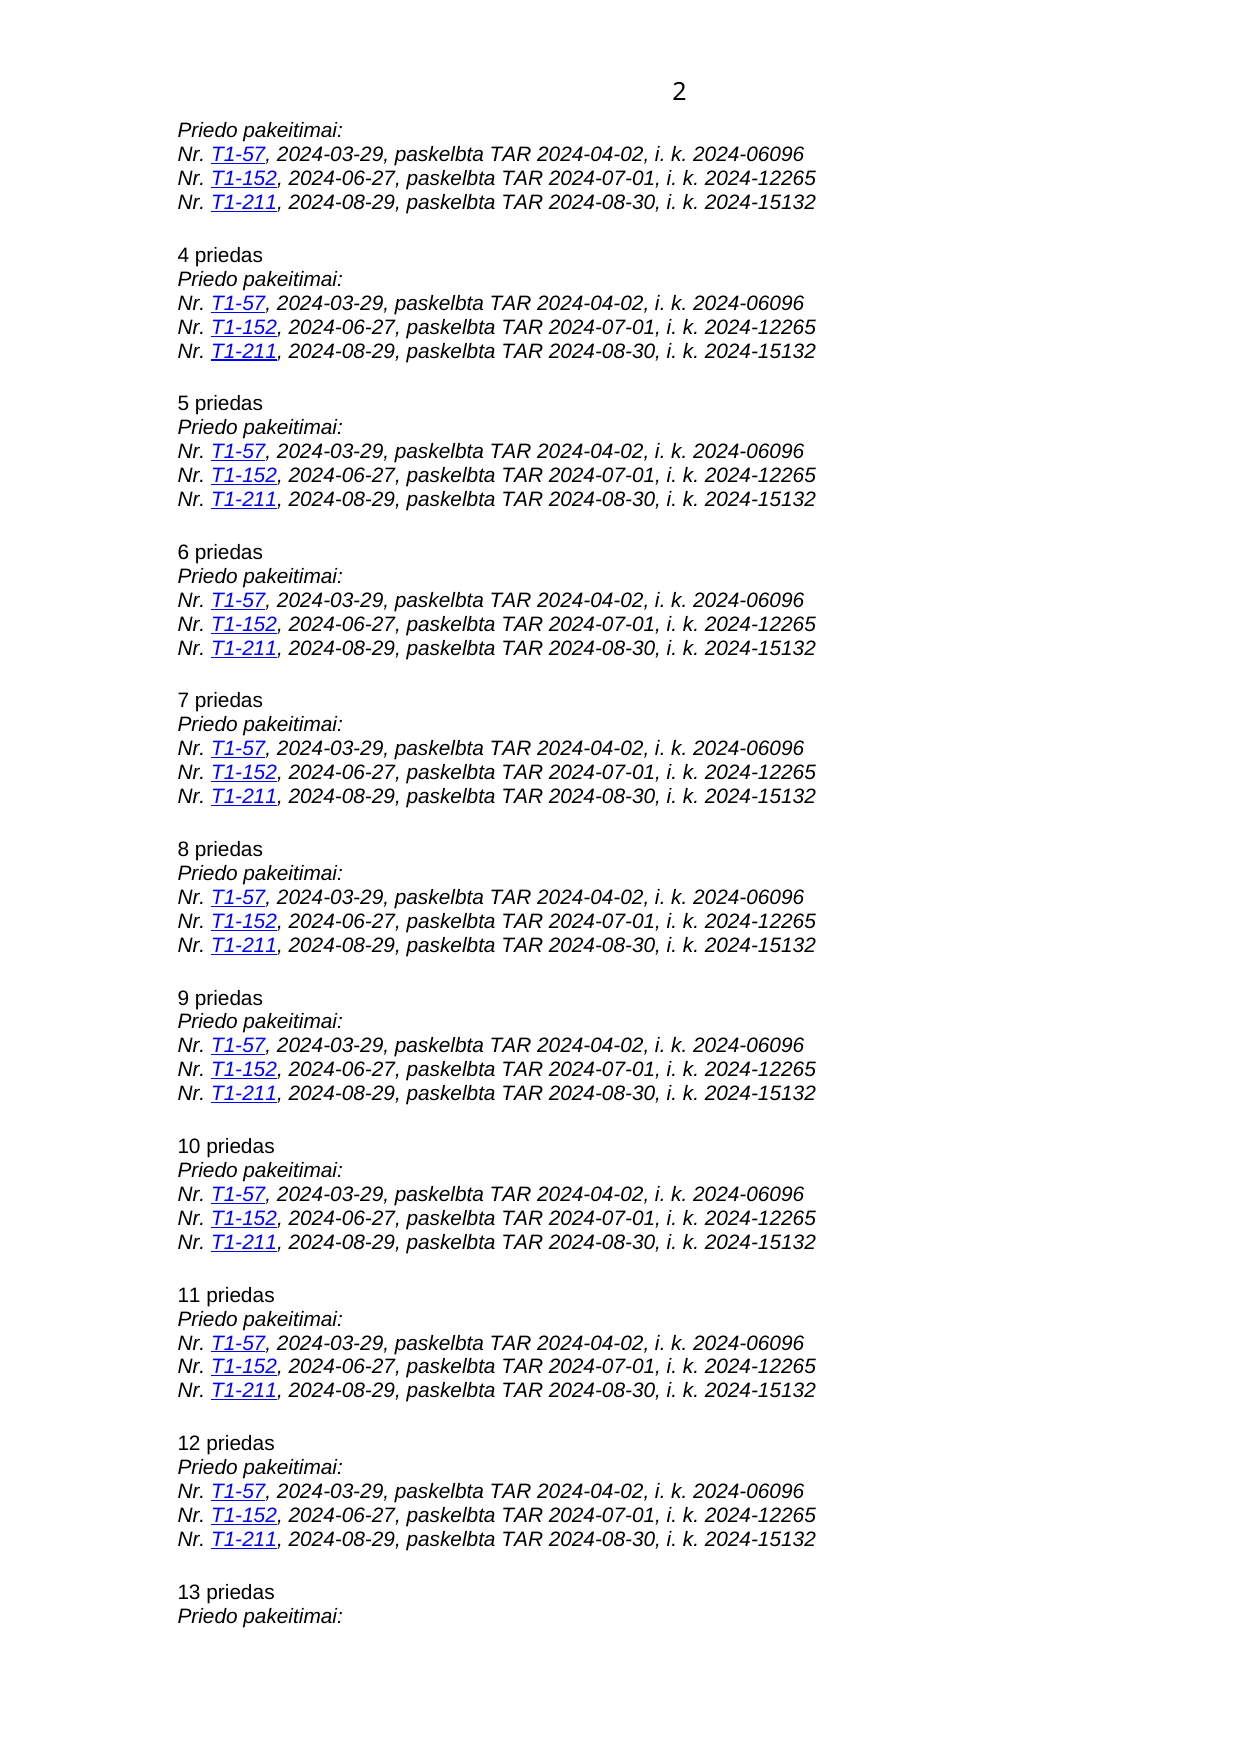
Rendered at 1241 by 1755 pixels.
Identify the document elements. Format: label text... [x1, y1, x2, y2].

text Nr. T1-211, 2024-08-29, paskelbta TAR 2024-08-30, i. k. 2024-15132 [177, 487, 1181, 511]
text Nr. T1-57, 2024-03-29, paskelbta TAR 2024-04-02, i. k. 2024-06096 [177, 1479, 1181, 1503]
text 12 priedas [177, 1431, 1181, 1455]
text Priedo pakeitimai: [177, 267, 1181, 291]
text Nr. T1-57, 2024-03-29, paskelbta TAR 2024-04-02, i. k. 2024-06096 [177, 1182, 1181, 1206]
text Priedo pakeitimai: [177, 564, 1181, 588]
text Nr. T1-57, 2024-03-29, paskelbta TAR 2024-04-02, i. k. 2024-06096 [177, 1330, 1181, 1354]
text Nr. T1-152, 2024-06-27, paskelbta TAR 2024-07-01, i. k. 2024-12265 [177, 463, 1181, 487]
text 6 priedas [177, 540, 1181, 564]
text Nr. T1-152, 2024-06-27, paskelbta TAR 2024-07-01, i. k. 2024-12265 [177, 1206, 1181, 1230]
text Nr. T1-152, 2024-06-27, paskelbta TAR 2024-07-01, i. k. 2024-12265 [177, 1503, 1181, 1527]
text Nr. T1-57, 2024-03-29, paskelbta TAR 2024-04-02, i. k. 2024-06096 [177, 736, 1181, 760]
text Nr. T1-211, 2024-08-29, paskelbta TAR 2024-08-30, i. k. 2024-15132 [177, 636, 1181, 659]
text 9 priedas [177, 985, 1181, 1009]
text Nr. T1-152, 2024-06-27, paskelbta TAR 2024-07-01, i. k. 2024-12265 [177, 760, 1181, 784]
text Nr. T1-211, 2024-08-29, paskelbta TAR 2024-08-30, i. k. 2024-15132 [177, 1081, 1181, 1105]
text Nr. T1-57, 2024-03-29, paskelbta TAR 2024-04-02, i. k. 2024-06096 [177, 1033, 1181, 1057]
text 13 priedas [177, 1579, 1181, 1603]
text Nr. T1-211, 2024-08-29, paskelbta TAR 2024-08-30, i. k. 2024-15132 [177, 190, 1181, 214]
text Priedo pakeitimai: [177, 1009, 1181, 1033]
text Nr. T1-57, 2024-03-29, paskelbta TAR 2024-04-02, i. k. 2024-06096 [177, 142, 1181, 166]
text 11 priedas [177, 1282, 1181, 1306]
text Priedo pakeitimai: [177, 118, 1181, 142]
text Nr. T1-152, 2024-06-27, paskelbta TAR 2024-07-01, i. k. 2024-12265 [177, 166, 1181, 190]
text Nr. T1-152, 2024-06-27, paskelbta TAR 2024-07-01, i. k. 2024-12265 [177, 1354, 1181, 1378]
text Nr. T1-57, 2024-03-29, paskelbta TAR 2024-04-02, i. k. 2024-06096 [177, 588, 1181, 612]
text Priedo pakeitimai: [177, 861, 1181, 885]
text Nr. T1-57, 2024-03-29, paskelbta TAR 2024-04-02, i. k. 2024-06096 [177, 885, 1181, 909]
text Nr. T1-152, 2024-06-27, paskelbta TAR 2024-07-01, i. k. 2024-12265 [177, 909, 1181, 933]
text Nr. T1-211, 2024-08-29, paskelbta TAR 2024-08-30, i. k. 2024-15132 [177, 784, 1181, 808]
text Nr. T1-57, 2024-03-29, paskelbta TAR 2024-04-02, i. k. 2024-06096 [177, 291, 1181, 314]
text 5 priedas [177, 391, 1181, 415]
text 4 priedas [177, 243, 1181, 267]
text Nr. T1-152, 2024-06-27, paskelbta TAR 2024-07-01, i. k. 2024-12265 [177, 612, 1181, 636]
text Priedo pakeitimai: [177, 1455, 1181, 1479]
text Nr. T1-211, 2024-08-29, paskelbta TAR 2024-08-30, i. k. 2024-15132 [177, 933, 1181, 957]
text Nr. T1-152, 2024-06-27, paskelbta TAR 2024-07-01, i. k. 2024-12265 [177, 314, 1181, 338]
text Priedo pakeitimai: [177, 1603, 1181, 1627]
text Nr. T1-211, 2024-08-29, paskelbta TAR 2024-08-30, i. k. 2024-15132 [177, 338, 1181, 362]
text Nr. T1-211, 2024-08-29, paskelbta TAR 2024-08-30, i. k. 2024-15132 [177, 1378, 1181, 1402]
text Nr. T1-57, 2024-03-29, paskelbta TAR 2024-04-02, i. k. 2024-06096 [177, 439, 1181, 463]
text Priedo pakeitimai: [177, 1158, 1181, 1182]
text Priedo pakeitimai: [177, 712, 1181, 736]
text Priedo pakeitimai: [177, 415, 1181, 439]
text 10 priedas [177, 1134, 1181, 1158]
text 7 priedas [177, 688, 1181, 712]
text Nr. T1-211, 2024-08-29, paskelbta TAR 2024-08-30, i. k. 2024-15132 [177, 1230, 1181, 1254]
text Nr. T1-211, 2024-08-29, paskelbta TAR 2024-08-30, i. k. 2024-15132 [177, 1527, 1181, 1551]
text Priedo pakeitimai: [177, 1306, 1181, 1330]
text 8 priedas [177, 837, 1181, 861]
text Nr. T1-152, 2024-06-27, paskelbta TAR 2024-07-01, i. k. 2024-12265 [177, 1057, 1181, 1081]
